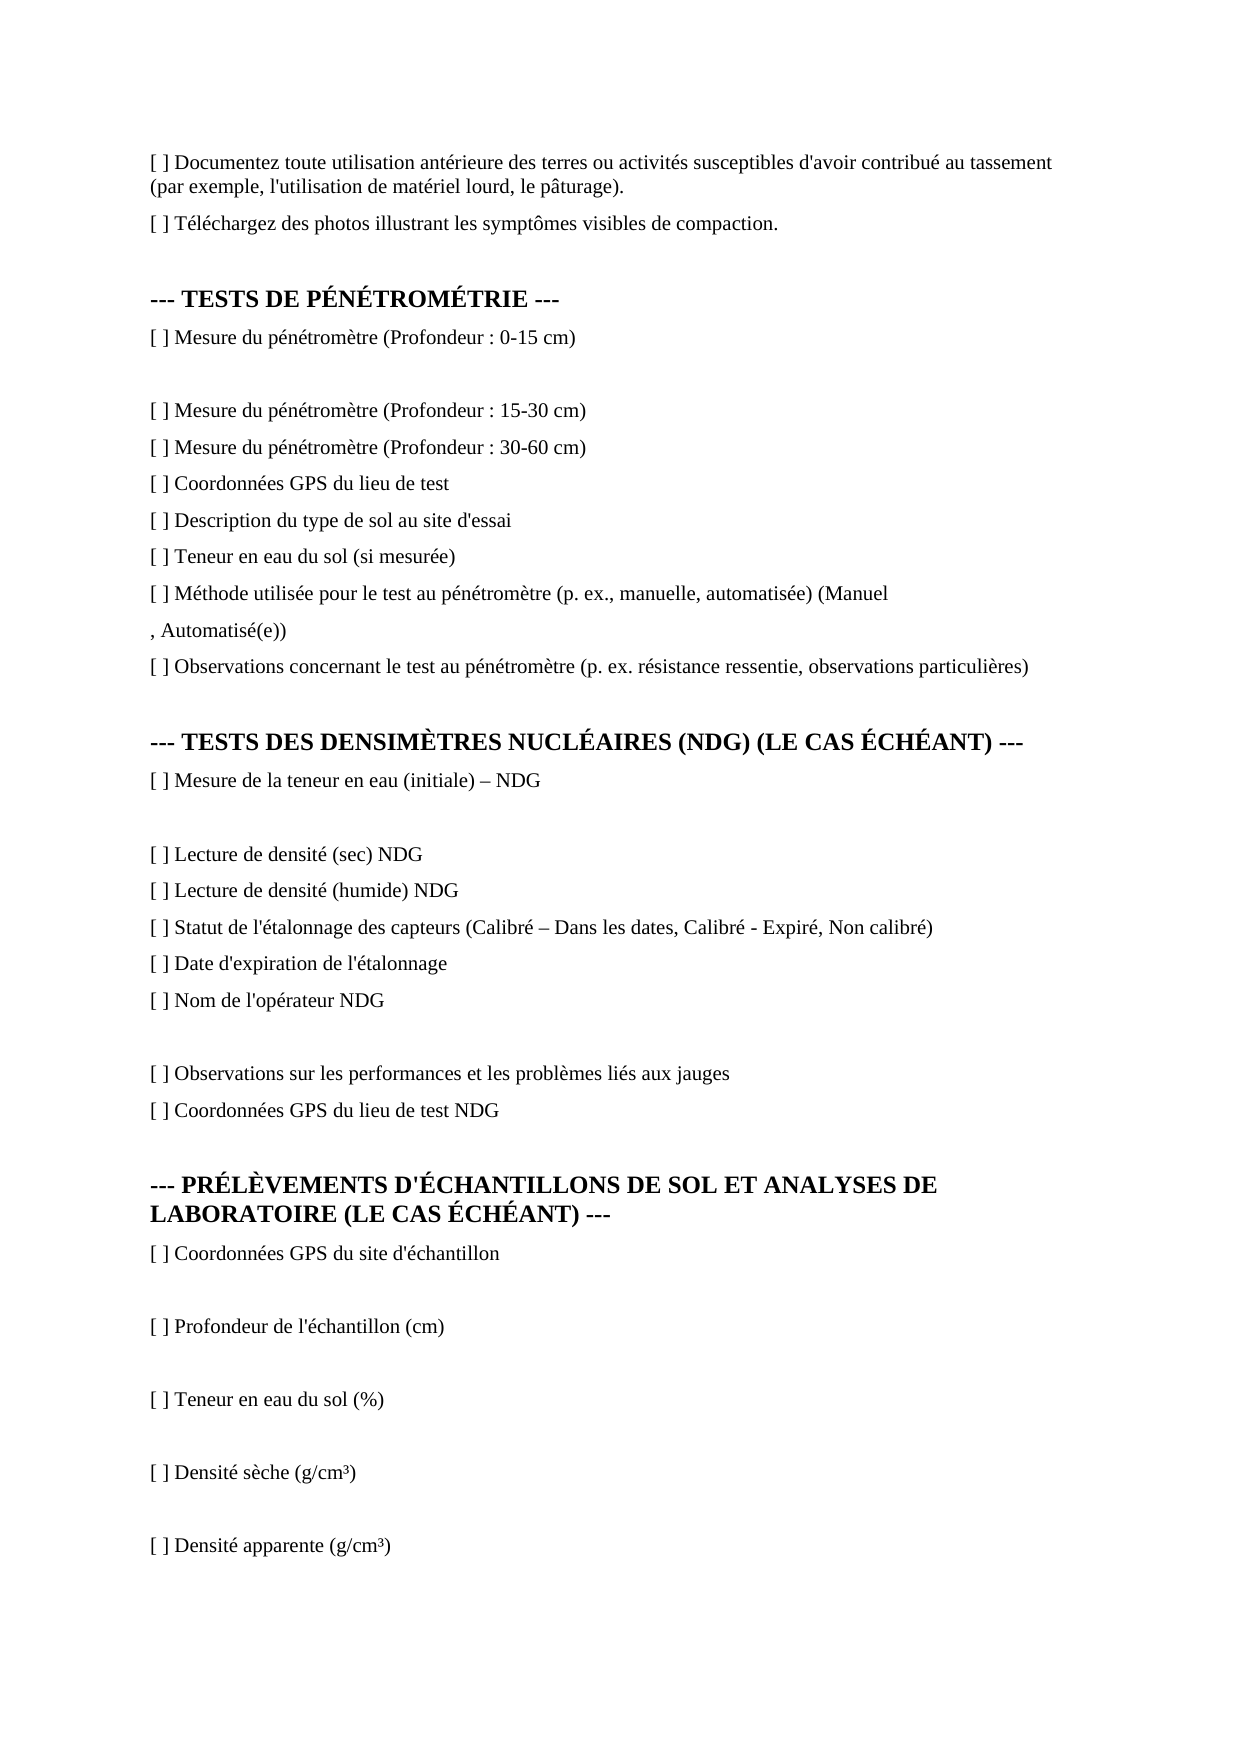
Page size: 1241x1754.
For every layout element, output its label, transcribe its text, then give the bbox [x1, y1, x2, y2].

text [ ] Nom de l'opérateur NDG [150, 988, 1090, 1012]
text [ ] Mesure du pénétromètre (Profondeur : 0-15 cm) [150, 325, 1090, 349]
text [ ] Observations concernant le test au pénétromètre (p. ex. résistance ressentie, observations particulières) [150, 654, 1090, 678]
text [ ] Lecture de densité (sec) NDG [150, 842, 1090, 866]
text [ ] Profondeur de l'échantillon (cm) [150, 1314, 1090, 1338]
text --- TESTS DE PÉNÉTROMÉTRIE --- [150, 284, 1090, 312]
text [ ] Densité apparente (g/cm³) [150, 1533, 1090, 1557]
text [ ] Téléchargez des photos illustrant les symptômes visibles de compaction. [150, 211, 1090, 235]
text [ ] Observations sur les performances et les problèmes liés aux jauges [150, 1061, 1090, 1085]
text --- TESTS DES DENSIMÈTRES NUCLÉAIRES (NDG) (LE CAS ÉCHÉANT) --- [150, 727, 1090, 756]
text [ ] Coordonnées GPS du lieu de test [150, 471, 1090, 495]
text [ ] Mesure du pénétromètre (Profondeur : 15-30 cm) [150, 398, 1090, 422]
text [ ] Coordonnées GPS du lieu de test NDG [150, 1097, 1090, 1122]
text [ ] Coordonnées GPS du site d'échantillon [150, 1241, 1090, 1265]
text [ ] Méthode utilisée pour le test au pénétromètre (p. ex., manuelle, automatisée) (Manuel [150, 581, 1090, 605]
text [ ] Teneur en eau du sol (%) [150, 1387, 1090, 1411]
text [ ] Mesure du pénétromètre (Profondeur : 30-60 cm) [150, 435, 1090, 459]
text --- PRÉLÈVEMENTS D'ÉCHANTILLONS DE SOL ET ANALYSES DE LABORATOIRE (LE CAS ÉCHÉANT) --- [150, 1171, 1090, 1228]
text , Automatisé(e)) [150, 617, 1090, 642]
text [ ] Mesure de la teneur en eau (initiale) – NDG [150, 768, 1090, 792]
text [ ] Date d'expiration de l'étalonnage [150, 951, 1090, 975]
text [ ] Densité sèche (g/cm³) [150, 1460, 1090, 1484]
text [ ] Statut de l'étalonnage des capteurs (Calibré – Dans les dates, Calibré - Expiré, Non calibré) [150, 915, 1090, 939]
text [ ] Lecture de densité (humide) NDG [150, 878, 1090, 902]
text [ ] Teneur en eau du sol (si mesurée) [150, 544, 1090, 568]
text [ ] Description du type de sol au site d'essai [150, 508, 1090, 532]
text [ ] Documentez toute utilisation antérieure des terres ou activités susceptibles d'avoir contribué au tassement (par exemple, l'utilisation de matériel lourd, le pâturage). [150, 150, 1090, 198]
